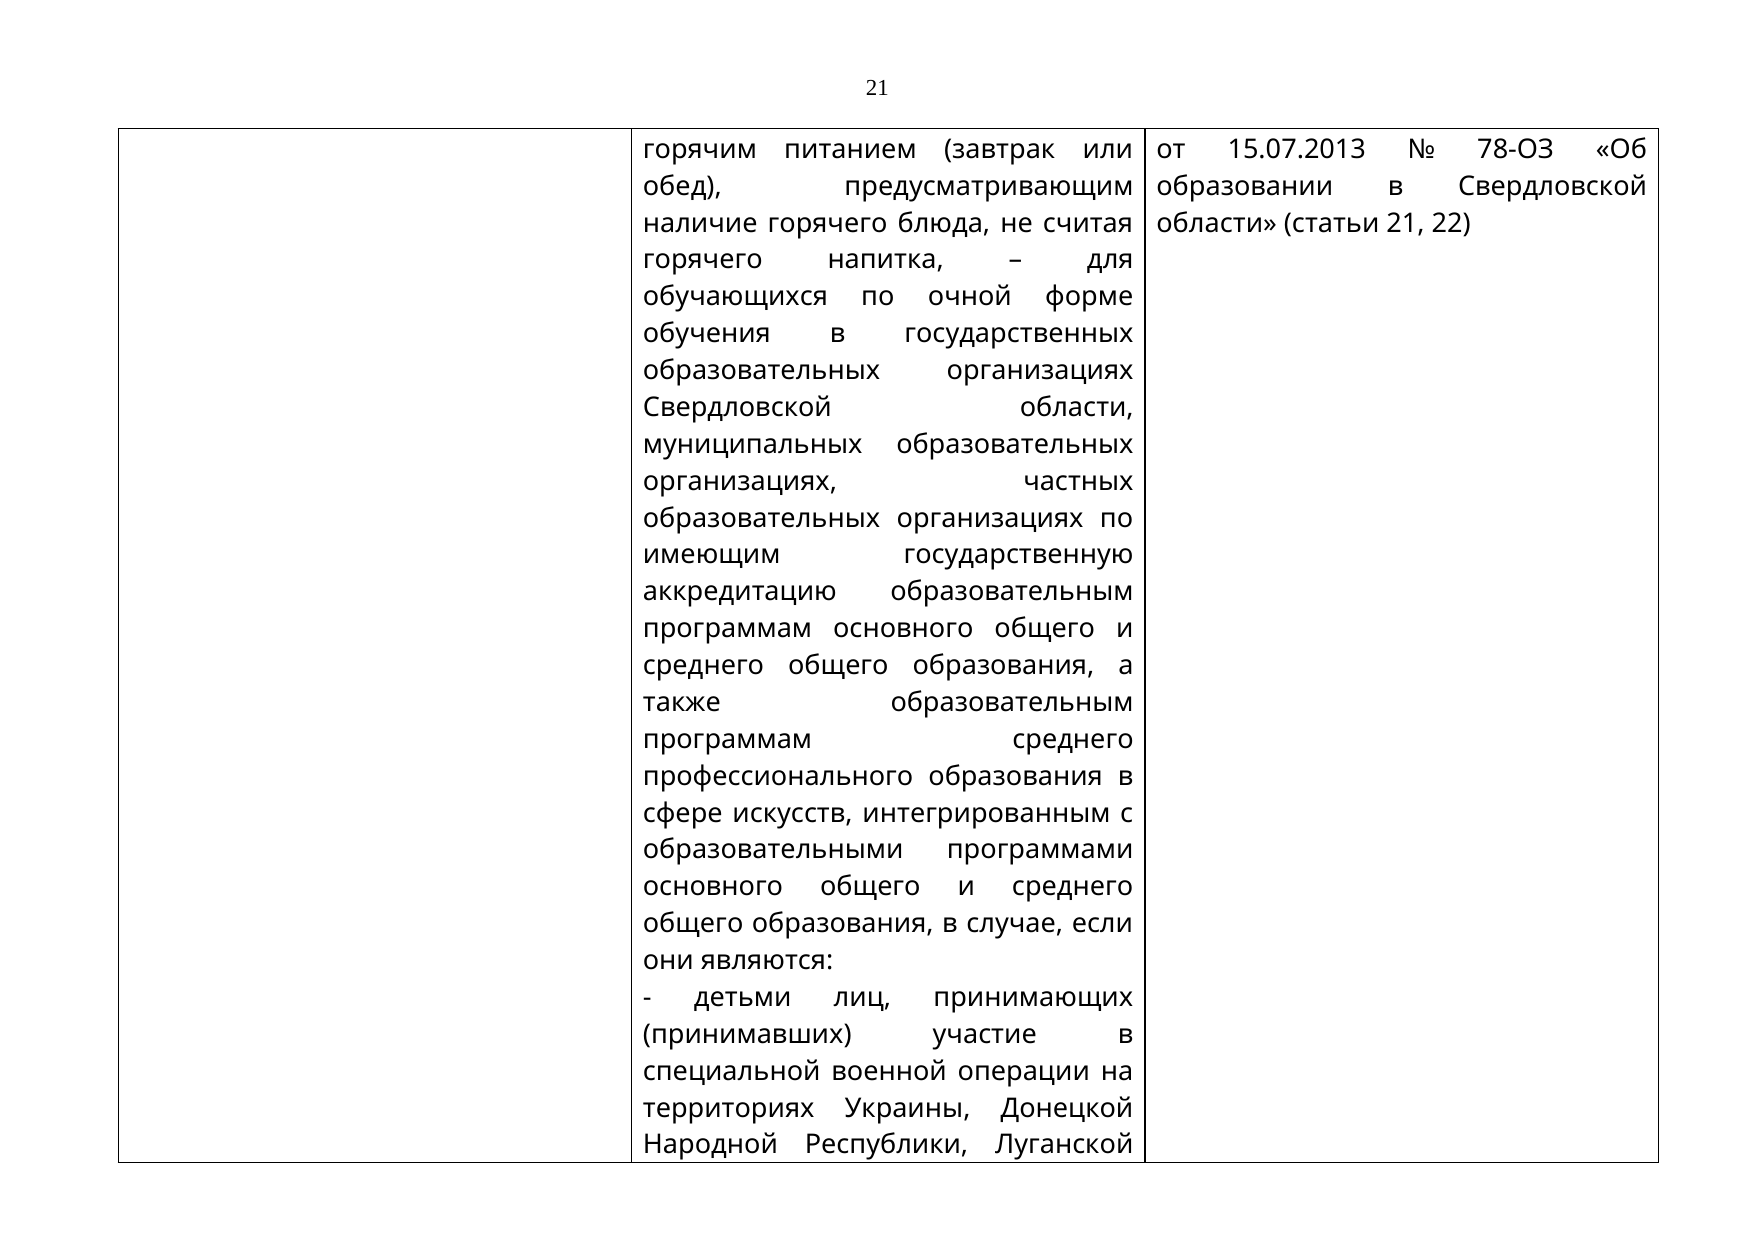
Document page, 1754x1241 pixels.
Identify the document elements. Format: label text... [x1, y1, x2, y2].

table_cell горячим питанием (завтрак или обед), предусматривающим наличие горячего блюда, не считая горячего напитка, – для обучающихся по очной форме обучения в государственных образовательных организациях Свердловской области, муниципальных образовательных организациях, частных образовательных организациях по имеющим государственную аккредитацию образовательным программам основного общего и среднего общего образования, а также образовательным программам среднего профессионального образования в сфере искусств, интегрированным с образовательными программами основного общего и среднего общего образования, в случае, если они являются: - детьми лиц, принимающих (принимавших) участие в специальной военной операции на территориях Украины, Донецкой Народной Республики, Луганской [632, 129, 1144, 1162]
table_cell [119, 129, 631, 1162]
table_cell от 15.07.2013 № 78-ОЗ «Об образовании в Свердловской области» (статьи 21, 22) [1146, 129, 1658, 1162]
